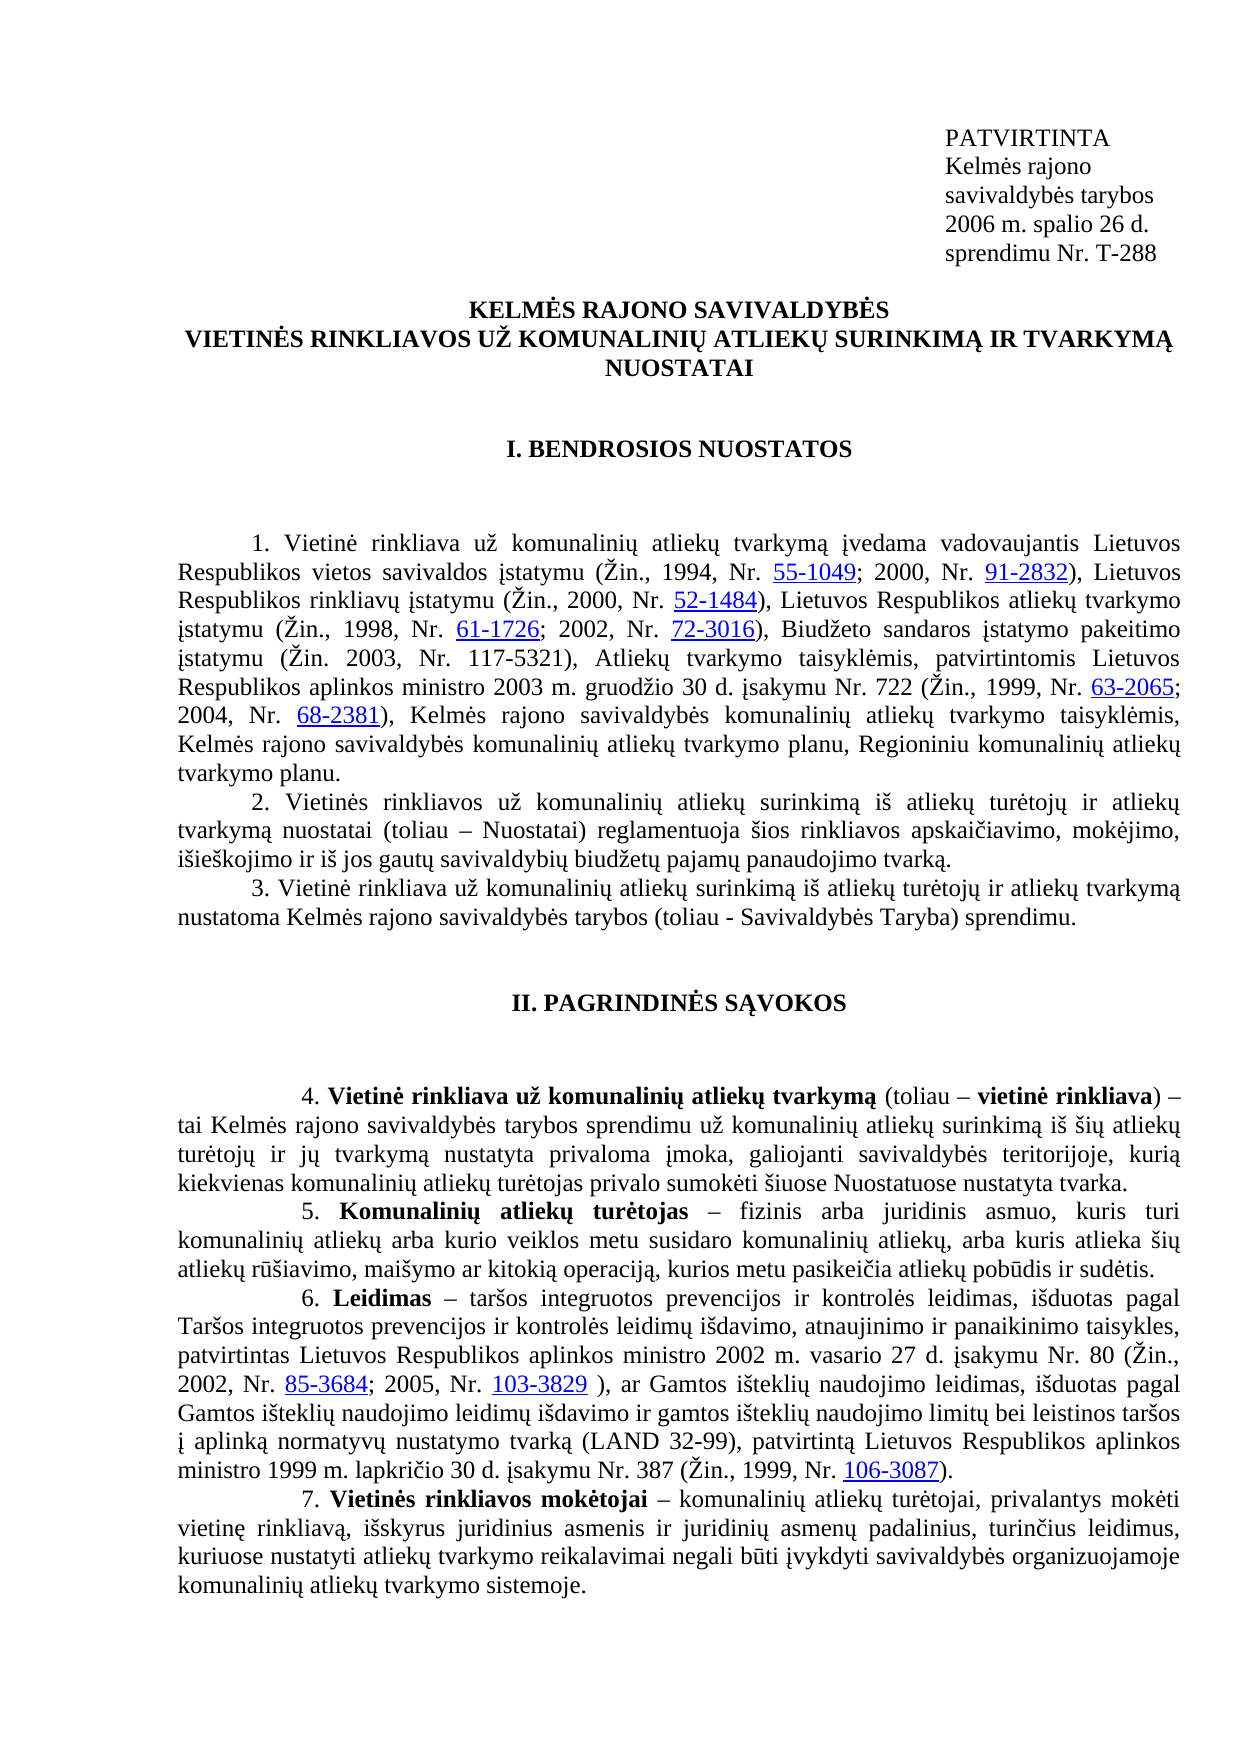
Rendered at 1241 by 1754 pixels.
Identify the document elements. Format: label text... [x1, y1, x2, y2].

text sprendimu Nr. T-288 [177, 238, 1181, 266]
text Kelmės rajono [177, 151, 1181, 180]
text KELMĖS RAJONO SAVIVALDYBĖS [177, 295, 1181, 324]
text I. Bendrosios nuostatos [177, 434, 1181, 463]
text 1. Vietinė rinkliava už komunalinių atliekų tvarkymą įvedama vadovaujantis Lietuvos Respublikos vietos savivaldos įstatymu (Žin., 1994, Nr. 55-1049; 2000, Nr. 91-2832), Lietuvos Respublikos rinkliavų įstatymu (Žin., 2000, Nr. 52-1484), Lietuvos Respublikos atliekų tvarkymo įstatymu (Žin., 1998, Nr. 61-1726; 2002, Nr. 72-3016), Biudžeto sandaros įstatymo pakeitimo įstatymu (Žin. 2003, Nr. 117-5321), Atliekų tvarkymo taisyklėmis, patvirtintomis Lietuvos Respublikos aplinkos ministro 2003 m. gruodžio 30 d. įsakymu Nr. 722 (Žin., 1999, Nr. 63-2065; 2004, Nr. 68-2381), Kelmės rajono savivaldybės komunalinių atliekų tvarkymo taisyklėmis, Kelmės rajono savivaldybės komunalinių atliekų tvarkymo planu, Regioniniu komunalinių atliekų tvarkymo planu. [177, 528, 1181, 787]
text Vietinės rinkliavos už komunalinių atliekų surinkimĄ ir tvarkymą nuostatai [177, 324, 1181, 381]
text 4. Vietinė rinkliava už komunalinių atliekų tvarkymą (toliau – vietinė rinkliava) – tai Kelmės rajono savivaldybės tarybos sprendimu už komunalinių atliekų surinkimą iš šių atliekų turėtojų ir jų tvarkymą nustatyta privaloma įmoka, galiojanti savivaldybės teritorijoje, kurią kiekvienas komunalinių atliekų turėtojas privalo sumokėti šiuose Nuostatuose nustatyta tvarka. [177, 1081, 1181, 1196]
text 2006 m. spalio 26 d. [177, 209, 1181, 238]
text savivaldybės tarybos [177, 180, 1181, 209]
text 2. Vietinės rinkliavos už komunalinių atliekų surinkimą iš atliekų turėtojų ir atliekų tvarkymą nuostatai (toliau – Nuostatai) reglamentuoja šios rinkliavos apskaičiavimo, mokėjimo, išieškojimo ir iš jos gautų savivaldybių biudžetų pajamų panaudojimo tvarką. [177, 787, 1181, 873]
text 3. Vietinė rinkliava už komunalinių atliekų surinkimą iš atliekų turėtojų ir atliekų tvarkymą nustatoma Kelmės rajono savivaldybės tarybos (toliau - Savivaldybės Taryba) sprendimu. [177, 873, 1181, 930]
text 6. Leidimas – taršos integruotos prevencijos ir kontrolės leidimas, išduotas pagal Taršos integruotos prevencijos ir kontrolės leidimų išdavimo, atnaujinimo ir panaikinimo taisykles, patvirtintas Lietuvos Respublikos aplinkos ministro 2002 m. vasario 27 d. įsakymu Nr. 80 (Žin., 2002, Nr. 85-3684; 2005, Nr. 103-3829 ), ar Gamtos išteklių naudojimo leidimas, išduotas pagal Gamtos išteklių naudojimo leidimų išdavimo ir gamtos išteklių naudojimo limitų bei leistinos taršos į aplinką normatyvų nustatymo tvarką (LAND 32-99), patvirtintą Lietuvos Respublikos aplinkos ministro 1999 m. lapkričio 30 d. įsakymu Nr. 387 (Žin., 1999, Nr. 106-3087). [177, 1283, 1181, 1484]
text II. pagrindinės sąvokos [177, 988, 1181, 1017]
text PATVIRTINTA [177, 123, 1181, 151]
text 7. Vietinės rinkliavos mokėtojai – komunalinių atliekų turėtojai, privalantys mokėti vietinę rinkliavą, išskyrus juridinius asmenis ir juridinių asmenų padalinius, turinčius leidimus, kuriuose nustatyti atliekų tvarkymo reikalavimai negali būti įvykdyti savivaldybės organizuojamoje komunalinių atliekų tvarkymo sistemoje. [177, 1484, 1181, 1599]
text 5. Komunalinių atliekų turėtojas – fizinis arba juridinis asmuo, kuris turi komunalinių atliekų arba kurio veiklos metu susidaro komunalinių atliekų, arba kuris atlieka šių atliekų rūšiavimo, maišymo ar kitokią operaciją, kurios metu pasikeičia atliekų pobūdis ir sudėtis. [177, 1196, 1181, 1283]
